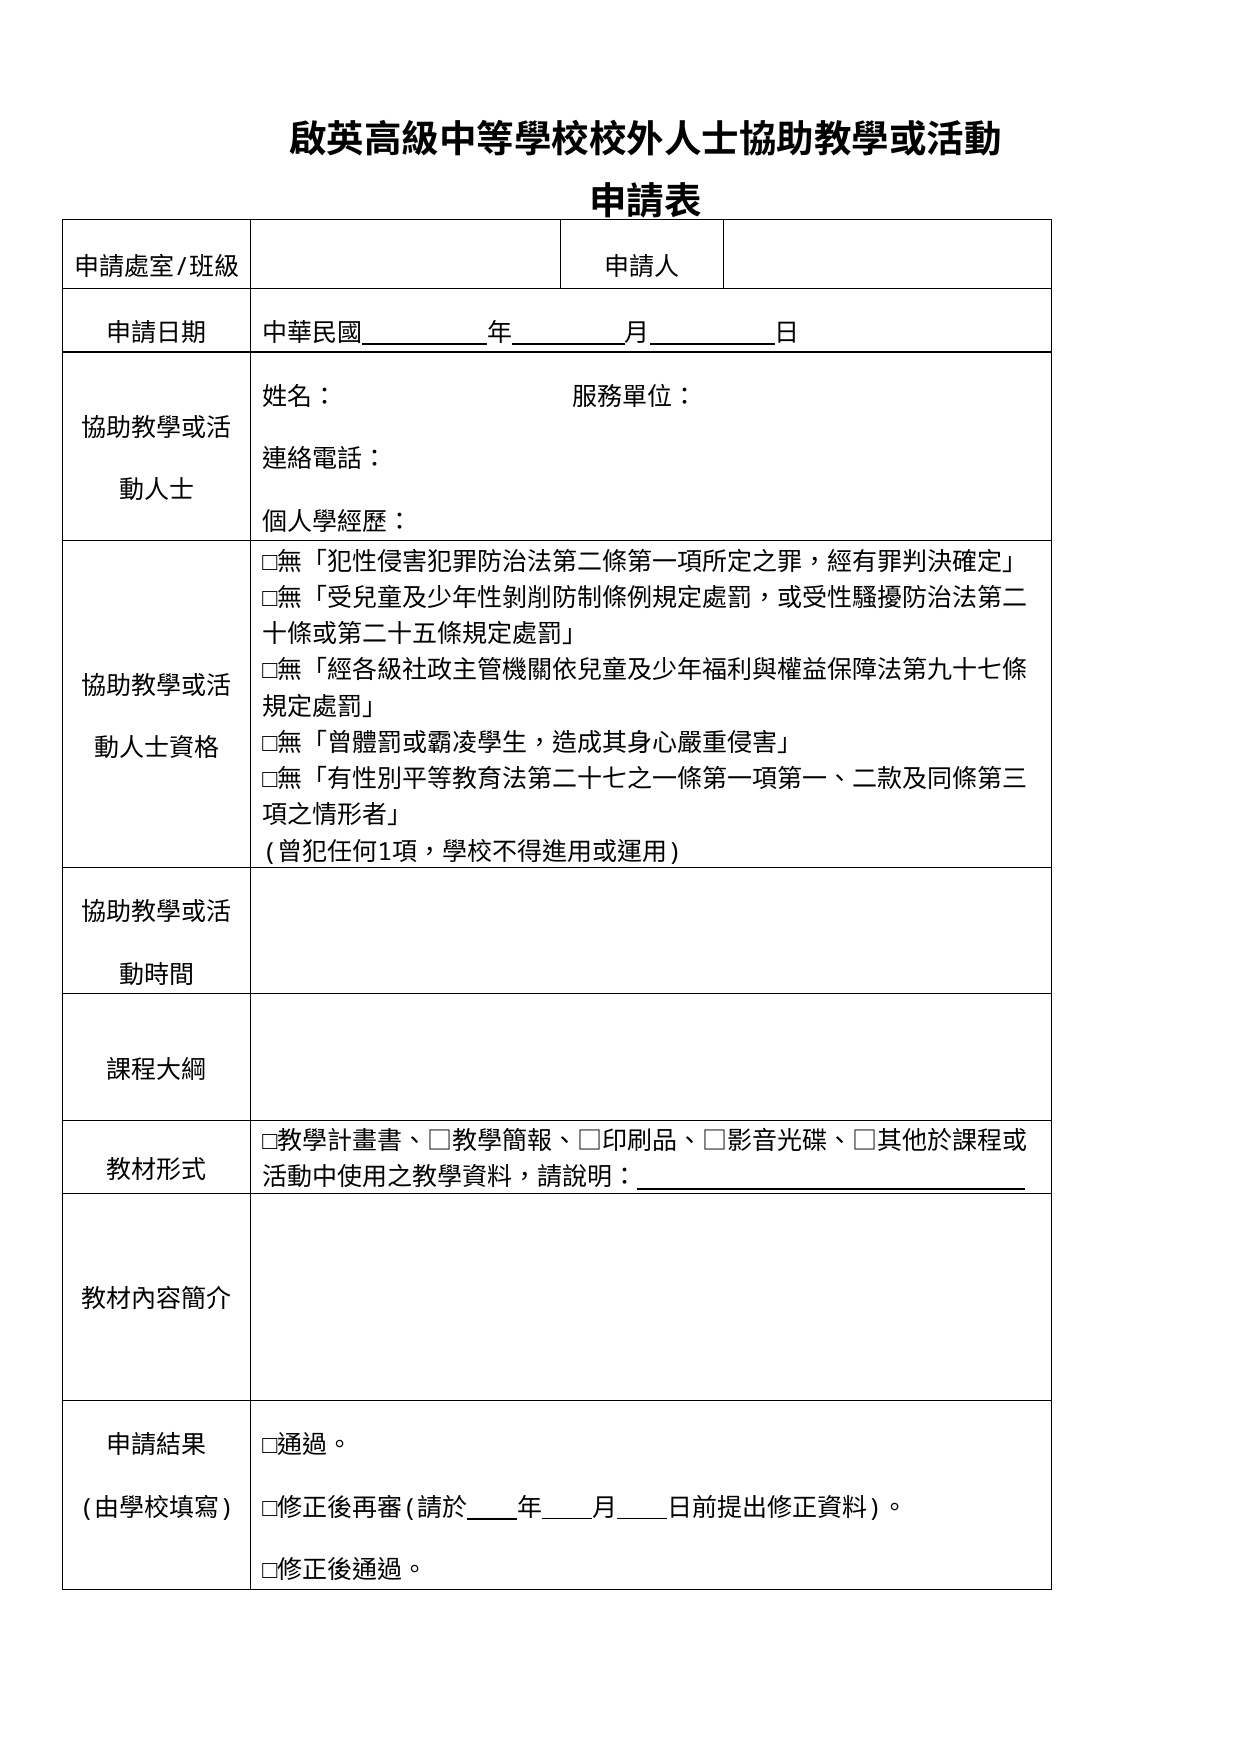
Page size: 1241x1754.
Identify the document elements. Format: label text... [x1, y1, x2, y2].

table_cell 申請日期 [63, 289, 250, 351]
table_cell [251, 868, 1051, 993]
table_cell 中華民國 年 月 日 [251, 289, 1051, 351]
table_cell 教材內容簡介 [63, 1194, 250, 1400]
table_cell 教材形式 [63, 1121, 250, 1193]
table_cell 協助教學或活動人士 [63, 353, 250, 540]
table_header [251, 220, 560, 288]
table_cell 協助教學或活動時間 [63, 868, 250, 993]
table_header 申請人 [561, 220, 723, 288]
table_cell □無「犯性侵害犯罪防治法第二條第一項所定之罪，經有罪判決確定」 □無「受兒童及少年性剝削防制條例規定處罰，或受性騷擾防治法第二十條或第二十五條規定處罰」 □無「經各級社政主管機關依兒童及少年福利與權益保障法第九十七條規定處罰」 □無「曾體罰或霸凌學生，造成其身心嚴重侵害」 □無「有性別平等教育法第二十七之一條第一項第一、二款及同條第三項之情形者」 (曾犯任何1項，學校不得進用或運用) [251, 541, 1051, 867]
table_cell [251, 994, 1051, 1119]
table_header [724, 220, 1051, 288]
table_cell 服務單位： [561, 353, 1051, 540]
table_cell 協助教學或活動人士資格 [63, 541, 250, 867]
table_header 申請處室/班級 [63, 220, 250, 288]
text 申請表 [163, 157, 1128, 219]
table_cell 姓名： 連絡電話： 個人學經歷： [251, 353, 561, 540]
table_cell [251, 1194, 1051, 1400]
table_cell 申請結果 (由學校填寫) [63, 1401, 250, 1588]
table_cell 課程大綱 [63, 994, 250, 1119]
table_cell □教學計畫書、□教學簡報、□印刷品、□影音光碟、□其他於課程或活動中使用之教學資料，請說明： [251, 1121, 1051, 1193]
text 啟英高級中等學校校外人士協助教學或活動 [163, 94, 1128, 157]
table_cell □通過。 □修正後再審(請於＿＿年＿＿月＿＿日前提出修正資料)。 □修正後通過。 [251, 1401, 1051, 1588]
